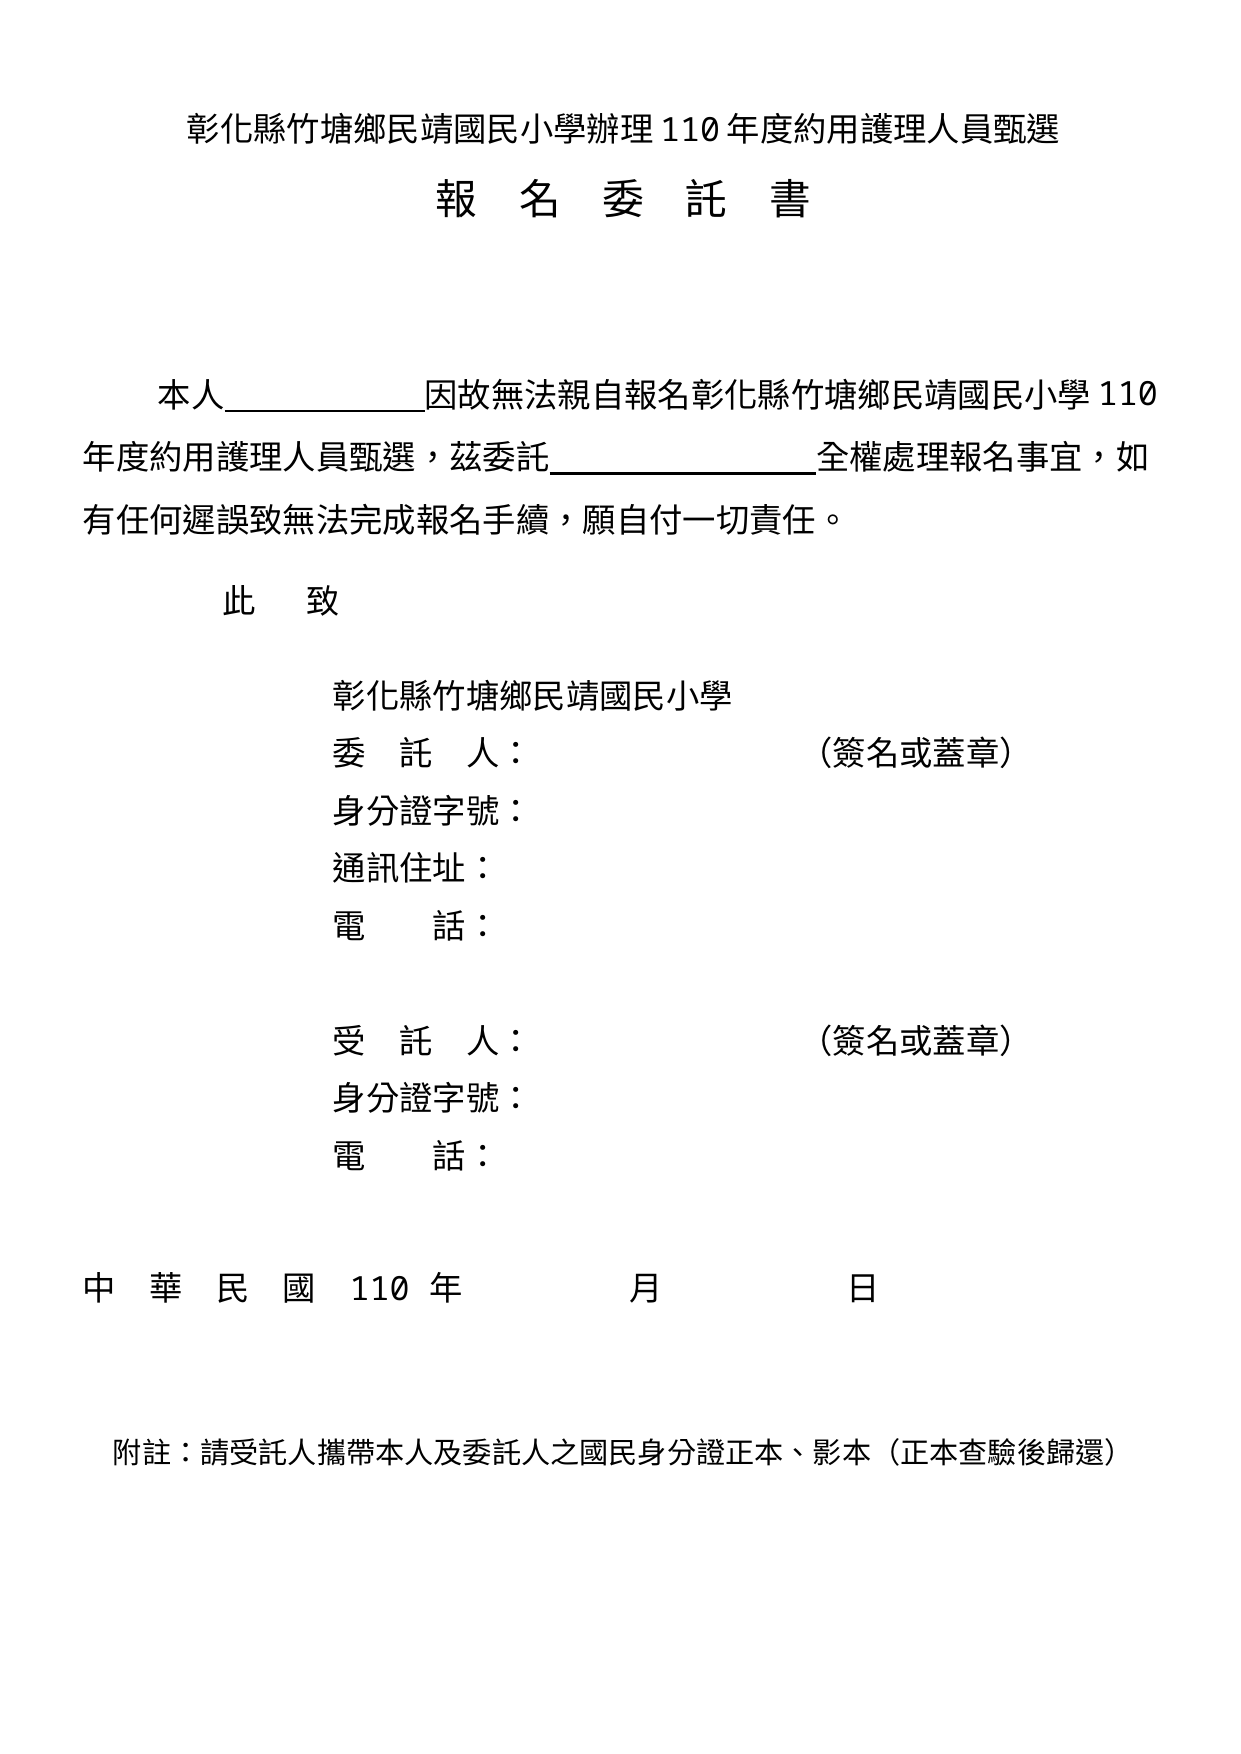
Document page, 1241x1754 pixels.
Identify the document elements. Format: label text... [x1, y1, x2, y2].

text 身分證字號： [333, 1071, 1163, 1121]
text 通訊住址： [333, 841, 1163, 891]
text 委 託 人： （簽名或蓋章） [333, 726, 1163, 776]
text 報 名 委 託 書 [83, 187, 1163, 221]
text 彰化縣竹塘鄉民靖國民小學辦理110年度約用護理人員甄選 [83, 108, 1163, 150]
text 電 話： [333, 1128, 1163, 1178]
text 中 華 民 國 110 年 月 日 [83, 1273, 1163, 1307]
text 附註：請受託人攜帶本人及委託人之國民身分證正本、影本（正本查驗後歸還） [83, 1437, 1163, 1470]
text 電 話： [333, 898, 1163, 948]
text 身分證字號： [333, 783, 1163, 833]
text 此 致 [83, 587, 1163, 620]
text 彰化縣竹塘鄉民靖國民小學 [333, 668, 1163, 718]
text 受 託 人： （簽名或蓋章） [333, 1013, 1163, 1063]
text 本人 因故無法親自報名彰化縣竹塘鄉民靖國民小學110年度約用護理人員甄選，茲委託 全權處理報名事宜，如有任何遲誤致無法完成報名手續，願自付一切責任。 [83, 351, 1163, 538]
